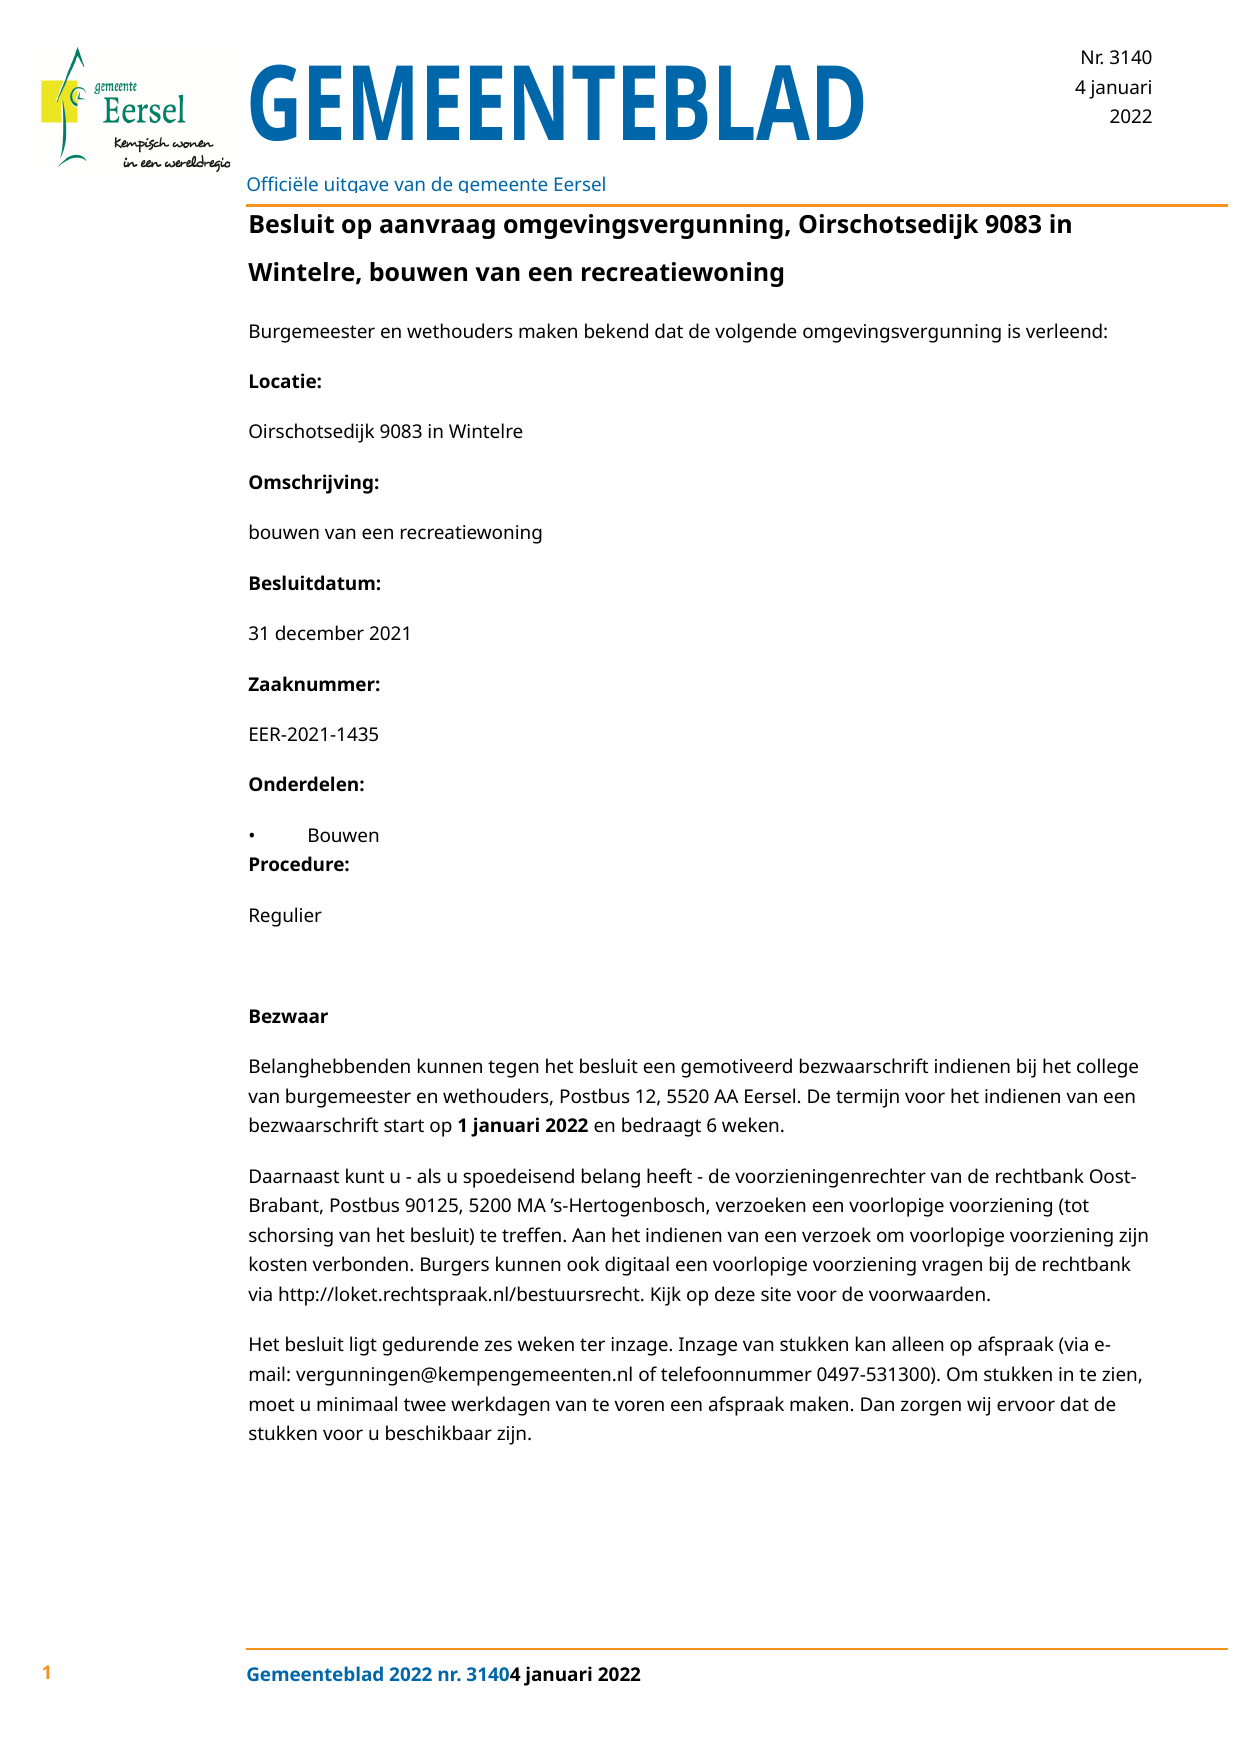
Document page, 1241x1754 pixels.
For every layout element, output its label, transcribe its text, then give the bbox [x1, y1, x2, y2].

text Zaaknummer: [248, 671, 1152, 697]
text 31 december 2021 [248, 620, 1152, 646]
text Daarnaast kunt u - als u spoedeisend belang heeft - de voorzieningenrechter van de rechtbank Oost-Brabant, Postbus 90125, 5200 MA ’s-Hertogenbosch, verzoeken een voorlopige voorziening (tot schorsing van het besluit) te treffen. Aan het indienen van een verzoek om voorlopige voorziening zijn kosten verbonden. Burgers kunnen ook digitaal een voorlopige voorziening vragen bij de rechtbank via http://loket.rechtspraak.nl/bestuursrecht. Kijk op deze site voor de voorwaarden. [248, 1163, 1152, 1307]
list Bouwen [248, 822, 1152, 848]
text bouwen van een recreatiewoning [248, 519, 1152, 545]
text EER-2021-1435 [248, 721, 1152, 747]
text Regulier [248, 902, 1152, 928]
text Het besluit ligt gedurende zes weken ter inzage. Inzage van stukken kan alleen op afspraak (via e-mail: vergunningen@kempengemeenten.nl of telefoonnummer 0497-531300). Om stukken in te zien, moet u minimaal twee werkdagen van te voren een afspraak maken. Dan zorgen wij ervoor dat de stukken voor u beschikbaar zijn. [248, 1332, 1152, 1446]
text Oirschotsedijk 9083 in Wintelre [248, 419, 1152, 444]
picture [41, 47, 231, 172]
text Besluit op aanvraag omgevingsvergunning, Oirschotsedijk 9083 in Wintelre, bouwen van een recreatiewoning [248, 207, 1152, 288]
text Onderdelen: [248, 772, 1152, 797]
text Omschrijving: [248, 469, 1152, 495]
text Belanghebbenden kunnen tegen het besluit een gemotiveerd bezwaarschrift indienen bij het college van burgemeester en wethouders, Postbus 12, 5520 AA Eersel. De termijn voor het indienen van een bezwaarschrift start op 1 januari 2022 en bedraagt 6 weken. [248, 1053, 1152, 1138]
text Bezwaar [248, 1003, 1152, 1029]
text Procedure: [248, 852, 1152, 877]
text Burgemeester en wethouders maken bekend dat de volgende omgevingsvergunning is verleend: [248, 318, 1152, 344]
text Besluitdatum: [248, 570, 1152, 596]
text Locatie: [248, 368, 1152, 394]
